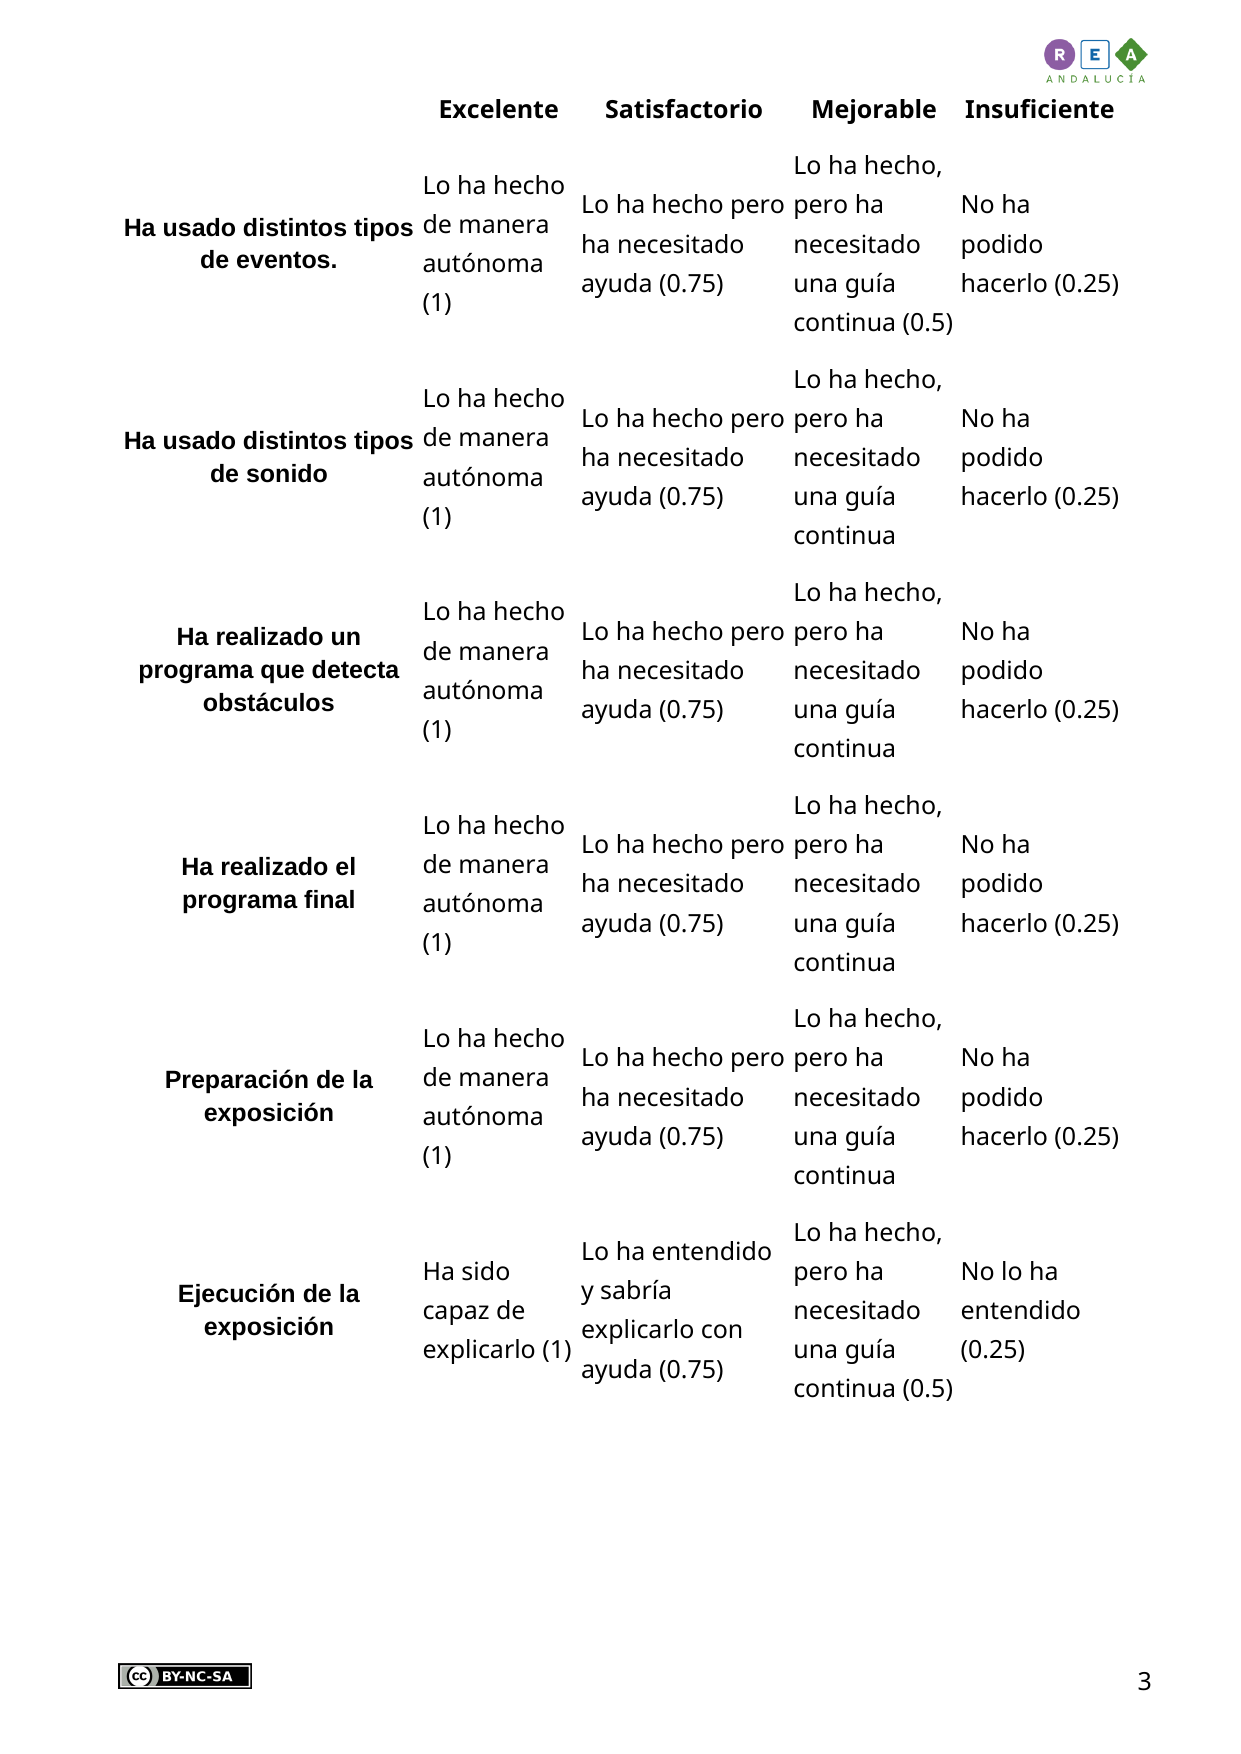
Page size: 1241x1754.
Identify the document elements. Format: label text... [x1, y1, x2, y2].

table_cell Ha usado distintos tipos de sonido [118, 358, 419, 572]
table_cell Lo ha hecho, pero ha necesitado una guía continua [790, 785, 957, 998]
table_cell Lo ha hecho, pero ha necesitado una guía continua [790, 998, 957, 1211]
table_header [118, 89, 419, 145]
table_cell Lo ha hecho pero ha necesitado ayuda (0.75) [578, 358, 790, 572]
table_header Excelente [419, 89, 578, 145]
picture [118, 1663, 536, 1698]
picture [1039, 33, 1152, 88]
table_cell Lo ha hecho pero ha necesitado ayuda (0.75) [578, 145, 790, 358]
table_cell No ha podido hacerlo (0.25) [958, 358, 1122, 572]
table_cell Ha realizado un programa que detecta obstáculos [118, 572, 419, 785]
table_cell Ha realizado el programa final [118, 785, 419, 998]
table_cell Lo ha hecho de manera autónoma (1) [419, 572, 578, 785]
table_cell Lo ha hecho pero ha necesitado ayuda (0.75) [578, 785, 790, 998]
table_cell Lo ha hecho de manera autónoma (1) [419, 998, 578, 1211]
table_cell Ha sido capaz de explicarlo (1) [419, 1211, 578, 1424]
table_cell Ha usado distintos tipos de eventos. [118, 145, 419, 358]
table_header Mejorable [790, 89, 957, 145]
table_cell Lo ha hecho de manera autónoma (1) [419, 358, 578, 572]
table_cell Lo ha hecho pero ha necesitado ayuda (0.75) [578, 998, 790, 1211]
table_cell No ha podido hacerlo (0.25) [958, 998, 1122, 1211]
table_cell No ha podido hacerlo (0.25) [958, 572, 1122, 785]
table_cell Lo ha hecho de manera autónoma (1) [419, 145, 578, 358]
table_cell Lo ha hecho, pero ha necesitado una guía continua (0.5) [790, 1211, 957, 1424]
table_header Satisfactorio [578, 89, 790, 145]
table_cell No ha podido hacerlo (0.25) [958, 785, 1122, 998]
table_cell No lo ha entendido (0.25) [958, 1211, 1122, 1424]
table_cell No ha podido hacerlo (0.25) [958, 145, 1122, 358]
table_cell Lo ha hecho, pero ha necesitado una guía continua (0.5) [790, 145, 957, 358]
table_cell Preparación de la exposición [118, 998, 419, 1211]
table_cell Ejecución de la exposición [118, 1211, 419, 1424]
table_cell Lo ha hecho, pero ha necesitado una guía continua [790, 358, 957, 572]
table_cell Lo ha entendido y sabría explicarlo con ayuda (0.75) [578, 1211, 790, 1424]
table_cell Lo ha hecho, pero ha necesitado una guía continua [790, 572, 957, 785]
table_cell Lo ha hecho de manera autónoma (1) [419, 785, 578, 998]
table_cell Lo ha hecho pero ha necesitado ayuda (0.75) [578, 572, 790, 785]
table_header Insuficiente [958, 89, 1122, 145]
